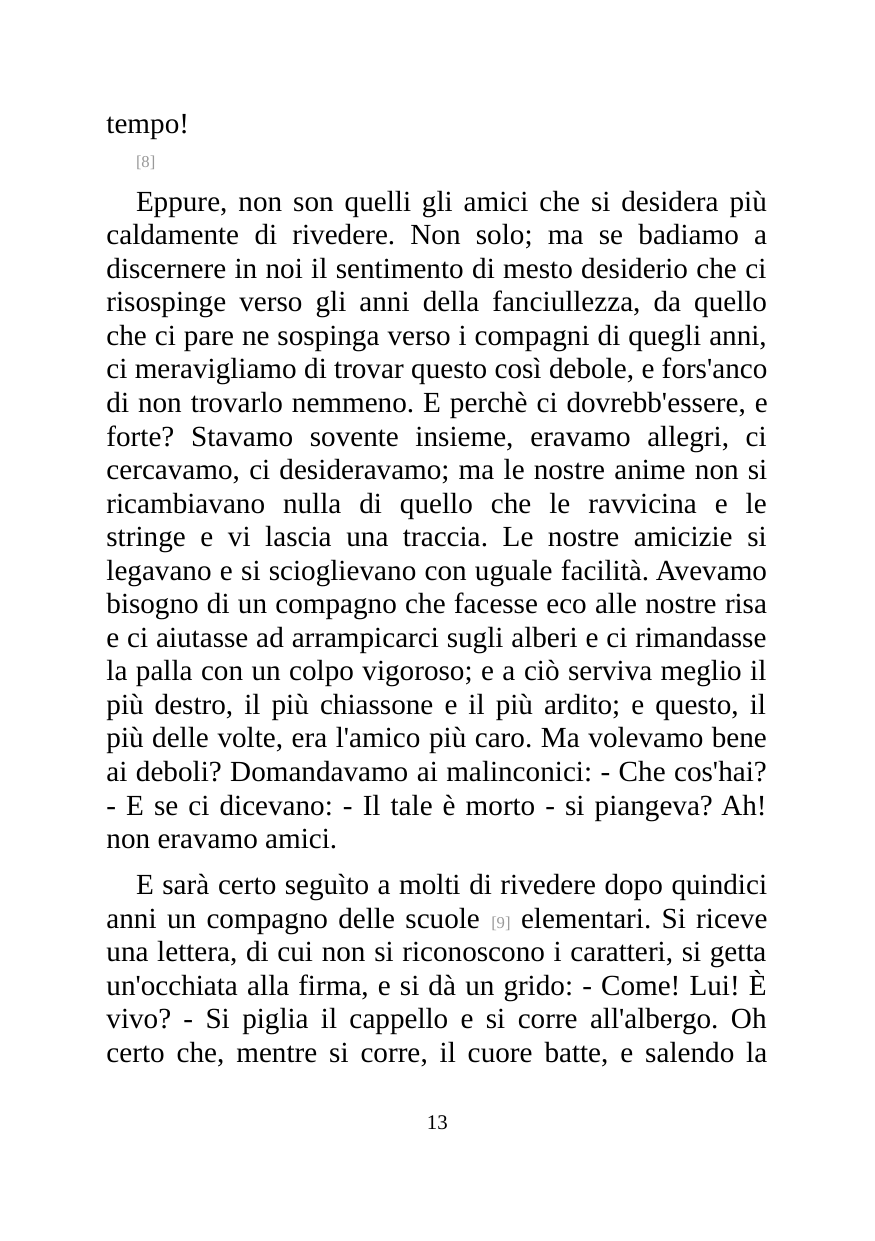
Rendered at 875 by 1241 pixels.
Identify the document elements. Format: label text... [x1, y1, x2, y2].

text tempo! [106, 106, 768, 140]
text [8] [155, 152, 768, 171]
text [8] [106, 152, 136, 171]
text E sarà certo seguìto a molti di rivedere dopo quindici anni un compagno delle scuole [9] elementari. Si riceve una lettera, di cui non si riconoscono i caratteri, si getta un'occhiata alla firma, e si dà un grido: - Come! Lui! È vivo? - Si piglia il cappello e si corre all'albergo. Oh certo che, mentre si corre, il cuore batte, e salendo la [106, 867, 768, 1068]
text Eppure, non son quelli gli amici che si desidera più caldamente di rivedere. Non solo; ma se badiamo a discernere in noi il sentimento di mesto desiderio che ci risospinge verso gli anni della fanciullezza, da quello che ci pare ne sospinga verso i compagni di quegli anni, ci meravigliamo di trovar questo così debole, e fors'anco di non trovarlo nemmeno. E perchè ci dovrebb'essere, e forte? Stavamo sovente insieme, eravamo allegri, ci cercavamo, ci desideravamo; ma le nostre anime non si ricambiavano nulla di quello che le ravvicina e le stringe e vi lascia una traccia. Le nostre amicizie si legavano e si scioglievano con uguale facilità. Avevamo bisogno di un compagno che facesse eco alle nostre risa e ci aiutasse ad arrampicarci sugli alberi e ci rimandasse la palla con un colpo vigoroso; e a ciò serviva meglio il più destro, il più chiassone e il più ardito; e questo, il più delle volte, era l'amico più caro. Ma volevamo bene ai deboli? Domandavamo ai malinconici: - Che cos'hai? - E se ci dicevano: - Il tale è morto - si piangeva? Ah! non eravamo amici. [106, 184, 768, 855]
